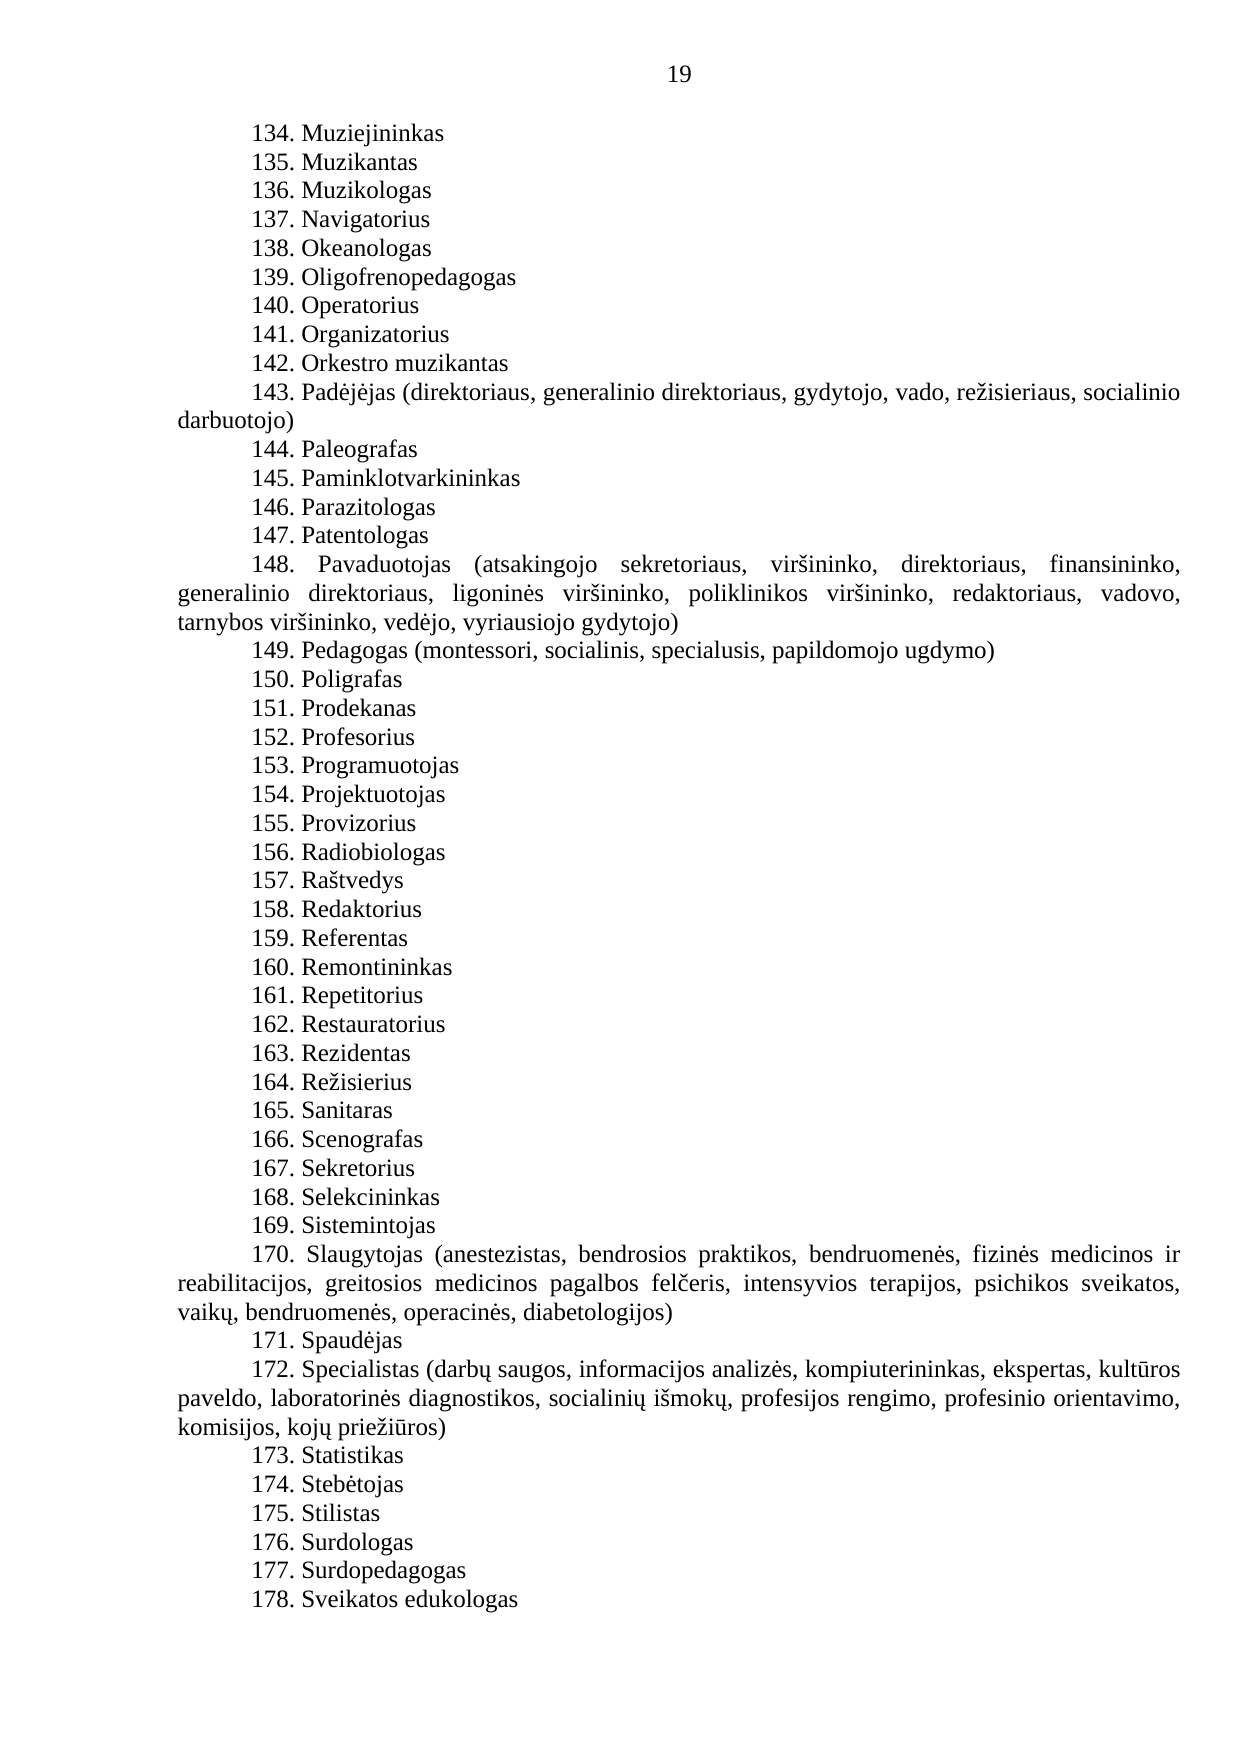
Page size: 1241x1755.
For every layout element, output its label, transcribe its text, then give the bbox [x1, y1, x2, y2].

text 169. Sistemintojas [177, 1211, 1181, 1239]
text 161. Repetitorius [177, 981, 1181, 1009]
text 162. Restauratorius [177, 1009, 1181, 1038]
text 175. Stilistas [177, 1498, 1181, 1527]
text 142. Orkestro muzikantas [177, 348, 1181, 377]
text 170. Slaugytojas (anestezistas, bendrosios praktikos, bendruomenės, fizinės medicinos ir reabilitacijos, greitosios medicinos pagalbos felčeris, intensyvios terapijos, psichikos sveikatos, vaikų, bendruomenės, operacinės, diabetologijos) [177, 1239, 1181, 1326]
text 137. Navigatorius [177, 204, 1181, 233]
text 139. Oligofrenopedagogas [177, 262, 1181, 291]
text 154. Projektuotojas [177, 779, 1181, 808]
text 141. Organizatorius [177, 319, 1181, 348]
text 166. Scenografas [177, 1124, 1181, 1153]
text 136. Muzikologas [177, 176, 1181, 204]
text 134. Muziejininkas [177, 118, 1181, 147]
text 149. Pedagogas (montessori, socialinis, specialusis, papildomojo ugdymo) [177, 636, 1181, 664]
text 157. Raštvedys [177, 866, 1181, 894]
text 145. Paminklotvarkininkas [177, 463, 1181, 492]
text 148. Pavaduotojas (atsakingojo sekretoriaus, viršininko, direktoriaus, finansininko, generalinio direktoriaus, ligoninės viršininko, poliklinikos viršininko, redaktoriaus, vadovo, tarnybos viršininko, vedėjo, vyriausiojo gydytojo) [177, 549, 1181, 636]
text 156. Radiobiologas [177, 837, 1181, 866]
text 164. Režisierius [177, 1067, 1181, 1096]
text 153. Programuotojas [177, 751, 1181, 779]
text 159. Referentas [177, 923, 1181, 952]
text 176. Surdologas [177, 1527, 1181, 1556]
text 150. Poligrafas [177, 664, 1181, 693]
text 167. Sekretorius [177, 1153, 1181, 1182]
text 160. Remontininkas [177, 952, 1181, 981]
text 174. Stebėtojas [177, 1469, 1181, 1498]
text 143. Padėjėjas (direktoriaus, generalinio direktoriaus, gydytojo, vado, režisieriaus, socialinio darbuotojo) [177, 377, 1181, 434]
text 158. Redaktorius [177, 894, 1181, 923]
text 172. Specialistas (darbų saugos, informacijos analizės, kompiuterininkas, ekspertas, kultūros paveldo, laboratorinės diagnostikos, socialinių išmokų, profesijos rengimo, profesinio orientavimo, komisijos, kojų priežiūros) [177, 1354, 1181, 1441]
text 168. Selekcininkas [177, 1182, 1181, 1211]
text 173. Statistikas [177, 1441, 1181, 1469]
text 138. Okeanologas [177, 233, 1181, 262]
text 147. Patentologas [177, 521, 1181, 549]
text 144. Paleografas [177, 434, 1181, 463]
text 151. Prodekanas [177, 693, 1181, 722]
text 135. Muzikantas [177, 147, 1181, 176]
text 171. Spaudėjas [177, 1326, 1181, 1354]
text 163. Rezidentas [177, 1038, 1181, 1067]
text 165. Sanitaras [177, 1096, 1181, 1124]
text 140. Operatorius [177, 291, 1181, 319]
text 152. Profesorius [177, 722, 1181, 751]
text 178. Sveikatos edukologas [177, 1584, 1181, 1613]
text 146. Parazitologas [177, 492, 1181, 521]
text 155. Provizorius [177, 808, 1181, 837]
text 177. Surdopedagogas [177, 1556, 1181, 1584]
